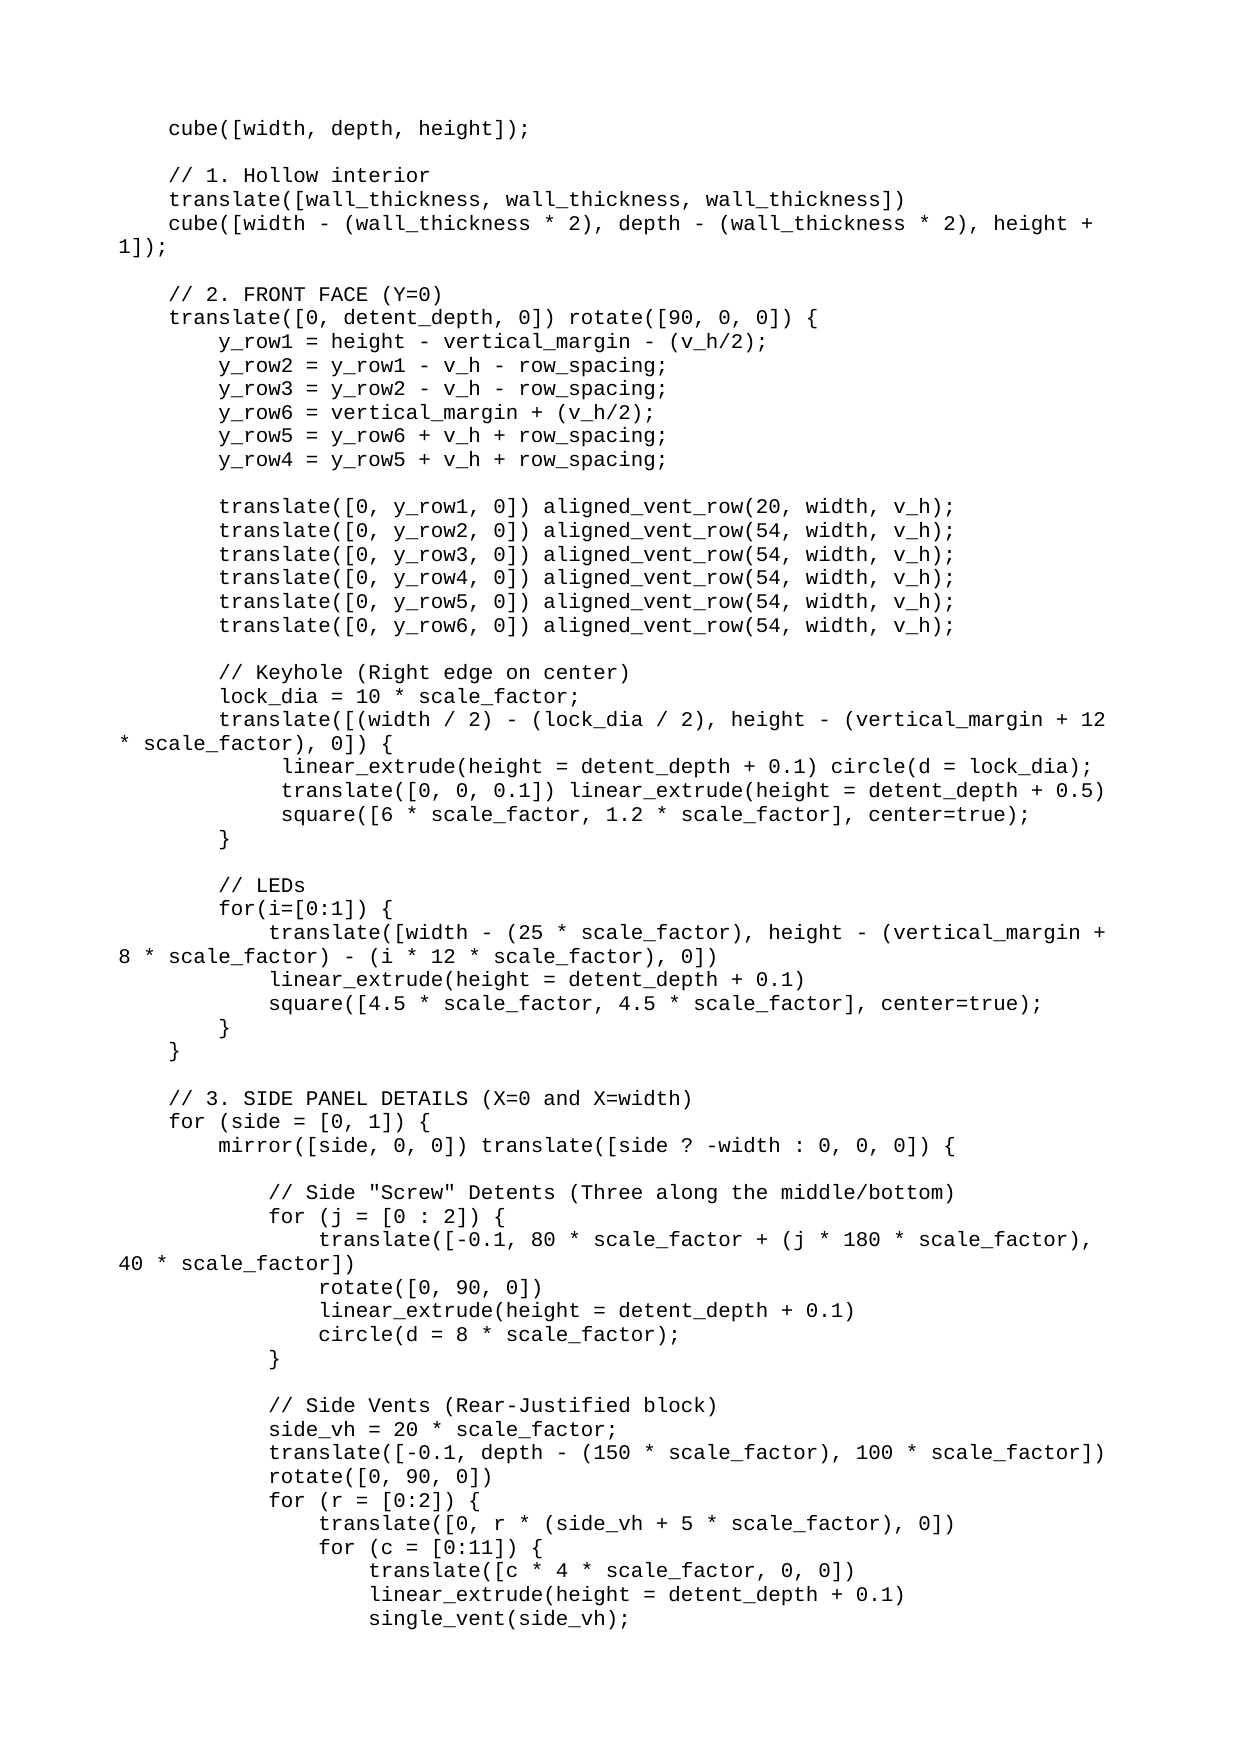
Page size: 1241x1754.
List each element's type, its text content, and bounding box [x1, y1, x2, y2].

text for (c = [0:11]) { [118, 1537, 1122, 1561]
text translate([(width / 2) - (lock_dia / 2), height - (vertical_margin + 12 * scale_factor), 0]) { [118, 709, 1122, 757]
text linear_extrude(height = detent_depth + 0.1) [118, 1300, 1122, 1324]
text translate([wall_thickness, wall_thickness, wall_thickness]) [118, 189, 1122, 213]
text } [118, 1348, 1122, 1371]
text // Keyhole (Right edge on center) [118, 662, 1122, 686]
text translate([0, y_row2, 0]) aligned_vent_row(54, width, v_h); [118, 520, 1122, 544]
text linear_extrude(height = detent_depth + 0.1) [118, 1584, 1122, 1608]
text translate([0, y_row4, 0]) aligned_vent_row(54, width, v_h); [118, 567, 1122, 591]
text rotate([0, 90, 0]) [118, 1466, 1122, 1489]
text y_row2 = y_row1 - v_h - row_spacing; [118, 354, 1122, 378]
text // 3. SIDE PANEL DETAILS (X=0 and X=width) [118, 1088, 1122, 1111]
text for (j = [0 : 2]) { [118, 1206, 1122, 1229]
text y_row4 = y_row5 + v_h + row_spacing; [118, 449, 1122, 473]
text translate([c * 4 * scale_factor, 0, 0]) [118, 1561, 1122, 1584]
text translate([0, y_row5, 0]) aligned_vent_row(54, width, v_h); [118, 591, 1122, 615]
text for(i=[0:1]) { [118, 898, 1122, 922]
text translate([width - (25 * scale_factor), height - (vertical_margin + 8 * scale_factor) - (i * 12 * scale_factor), 0]) [118, 922, 1122, 969]
text translate([0, y_row3, 0]) aligned_vent_row(54, width, v_h); [118, 544, 1122, 567]
text for (r = [0:2]) { [118, 1489, 1122, 1513]
text // LEDs [118, 875, 1122, 898]
text y_row6 = vertical_margin + (v_h/2); [118, 402, 1122, 426]
text cube([width, depth, height]); [118, 118, 1122, 142]
text // 2. FRONT FACE (Y=0) [118, 284, 1122, 307]
text // Side "Screw" Detents (Three along the middle/bottom) [118, 1182, 1122, 1206]
text translate([0, 0, 0.1]) linear_extrude(height = detent_depth + 0.5) [118, 780, 1122, 804]
text translate([0, y_row1, 0]) aligned_vent_row(20, width, v_h); [118, 496, 1122, 520]
text linear_extrude(height = detent_depth + 0.1) [118, 969, 1122, 993]
text square([4.5 * scale_factor, 4.5 * scale_factor], center=true); [118, 993, 1122, 1017]
text y_row3 = y_row2 - v_h - row_spacing; [118, 378, 1122, 402]
text // Side Vents (Rear-Justified block) [118, 1395, 1122, 1419]
text side_vh = 20 * scale_factor; [118, 1419, 1122, 1442]
text for (side = [0, 1]) { [118, 1111, 1122, 1135]
text translate([-0.1, depth - (150 * scale_factor), 100 * scale_factor]) [118, 1442, 1122, 1466]
text // 1. Hollow interior [118, 165, 1122, 189]
text linear_extrude(height = detent_depth + 0.1) circle(d = lock_dia); [118, 757, 1122, 780]
text y_row5 = y_row6 + v_h + row_spacing; [118, 426, 1122, 449]
text } [118, 1017, 1122, 1040]
text y_row1 = height - vertical_margin - (v_h/2); [118, 331, 1122, 354]
text square([6 * scale_factor, 1.2 * scale_factor], center=true); [118, 804, 1122, 827]
text single_vent(side_vh); [118, 1608, 1122, 1631]
text translate([-0.1, 80 * scale_factor + (j * 180 * scale_factor), 40 * scale_factor]) [118, 1229, 1122, 1277]
text } [118, 827, 1122, 851]
text } [118, 1040, 1122, 1064]
text translate([0, y_row6, 0]) aligned_vent_row(54, width, v_h); [118, 615, 1122, 638]
text translate([0, r * (side_vh + 5 * scale_factor), 0]) [118, 1513, 1122, 1537]
text mirror([side, 0, 0]) translate([side ? -width : 0, 0, 0]) { [118, 1135, 1122, 1158]
text rotate([0, 90, 0]) [118, 1277, 1122, 1300]
text circle(d = 8 * scale_factor); [118, 1324, 1122, 1348]
text lock_dia = 10 * scale_factor; [118, 686, 1122, 709]
text cube([width - (wall_thickness * 2), depth - (wall_thickness * 2), height + 1]); [118, 213, 1122, 260]
text translate([0, detent_depth, 0]) rotate([90, 0, 0]) { [118, 307, 1122, 331]
